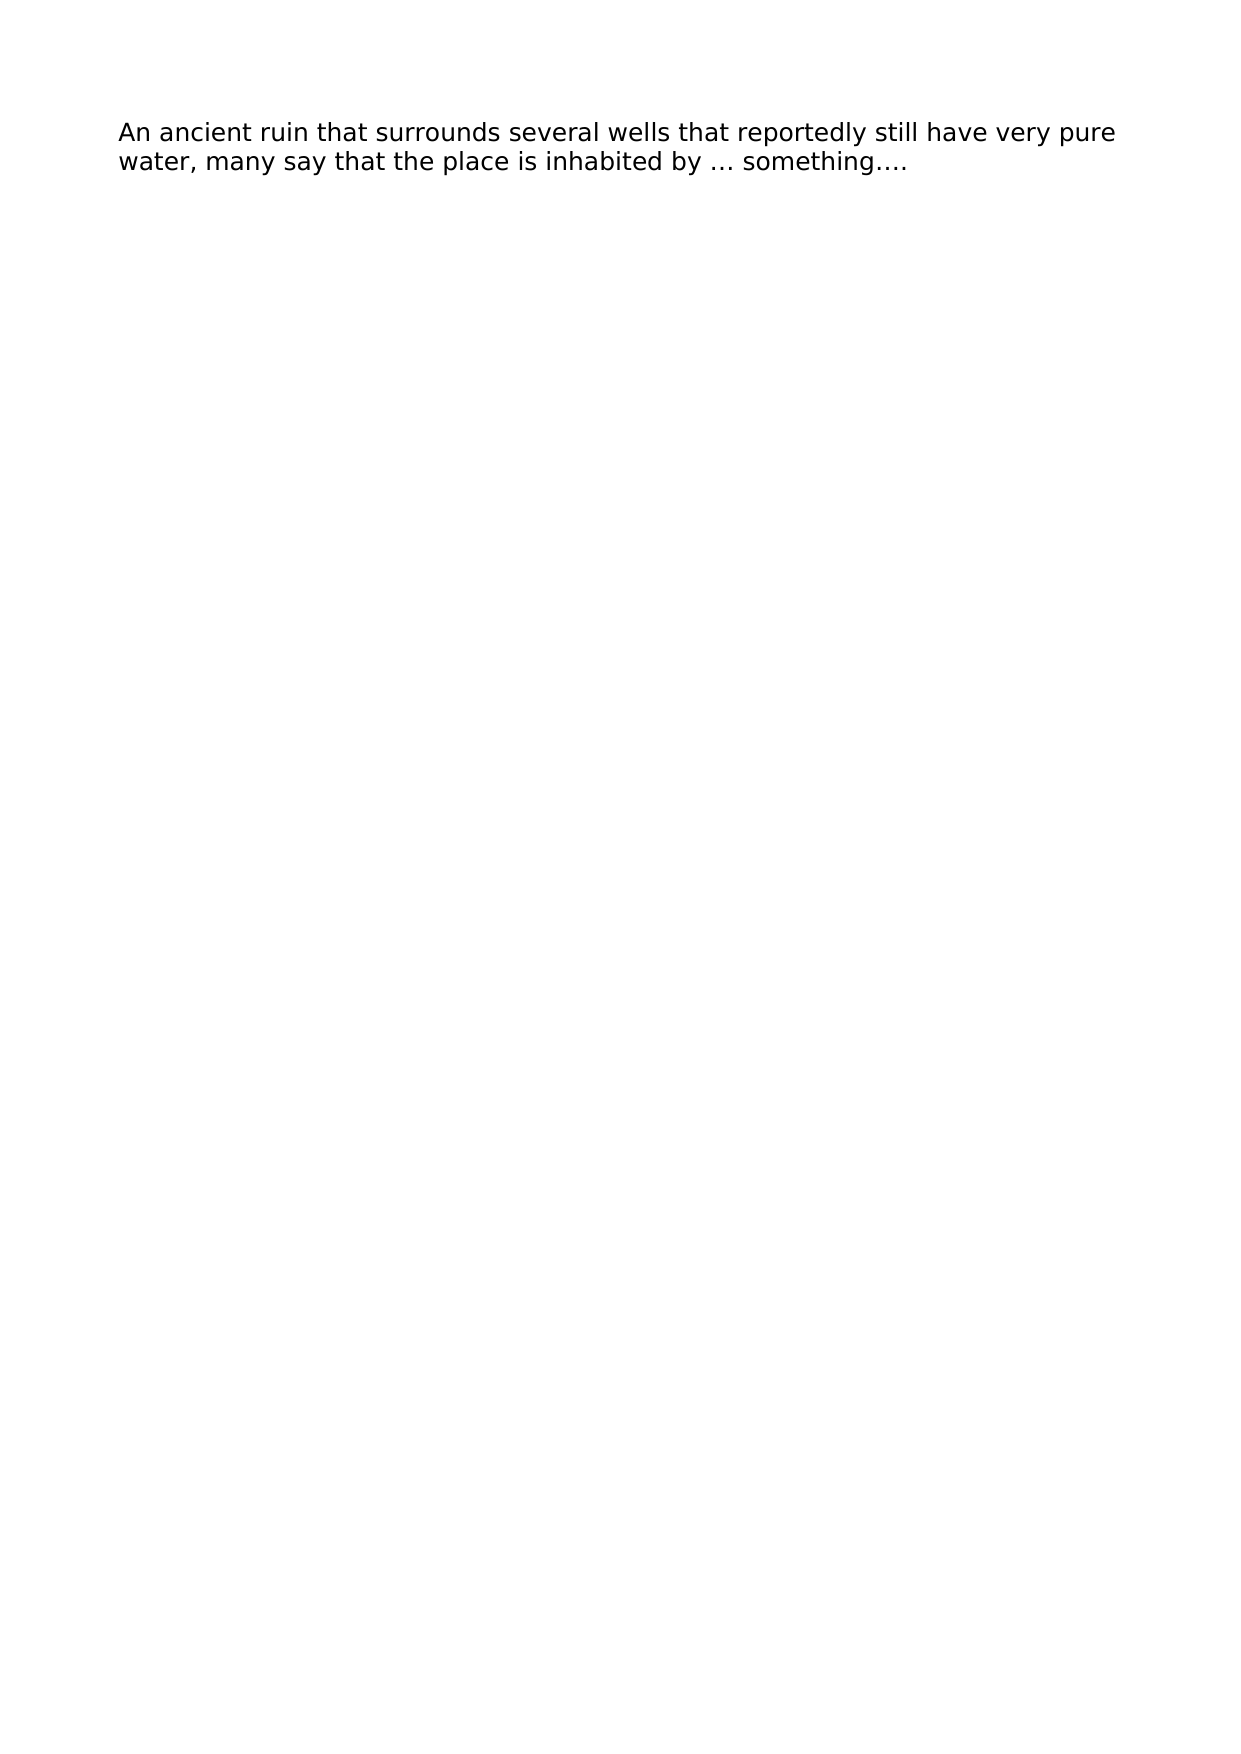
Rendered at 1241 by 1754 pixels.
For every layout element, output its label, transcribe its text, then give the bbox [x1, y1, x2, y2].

text An ancient ruin that surrounds several wells that reportedly still have very pure water, many say that the place is inhabited by … something…. [118, 118, 1122, 176]
